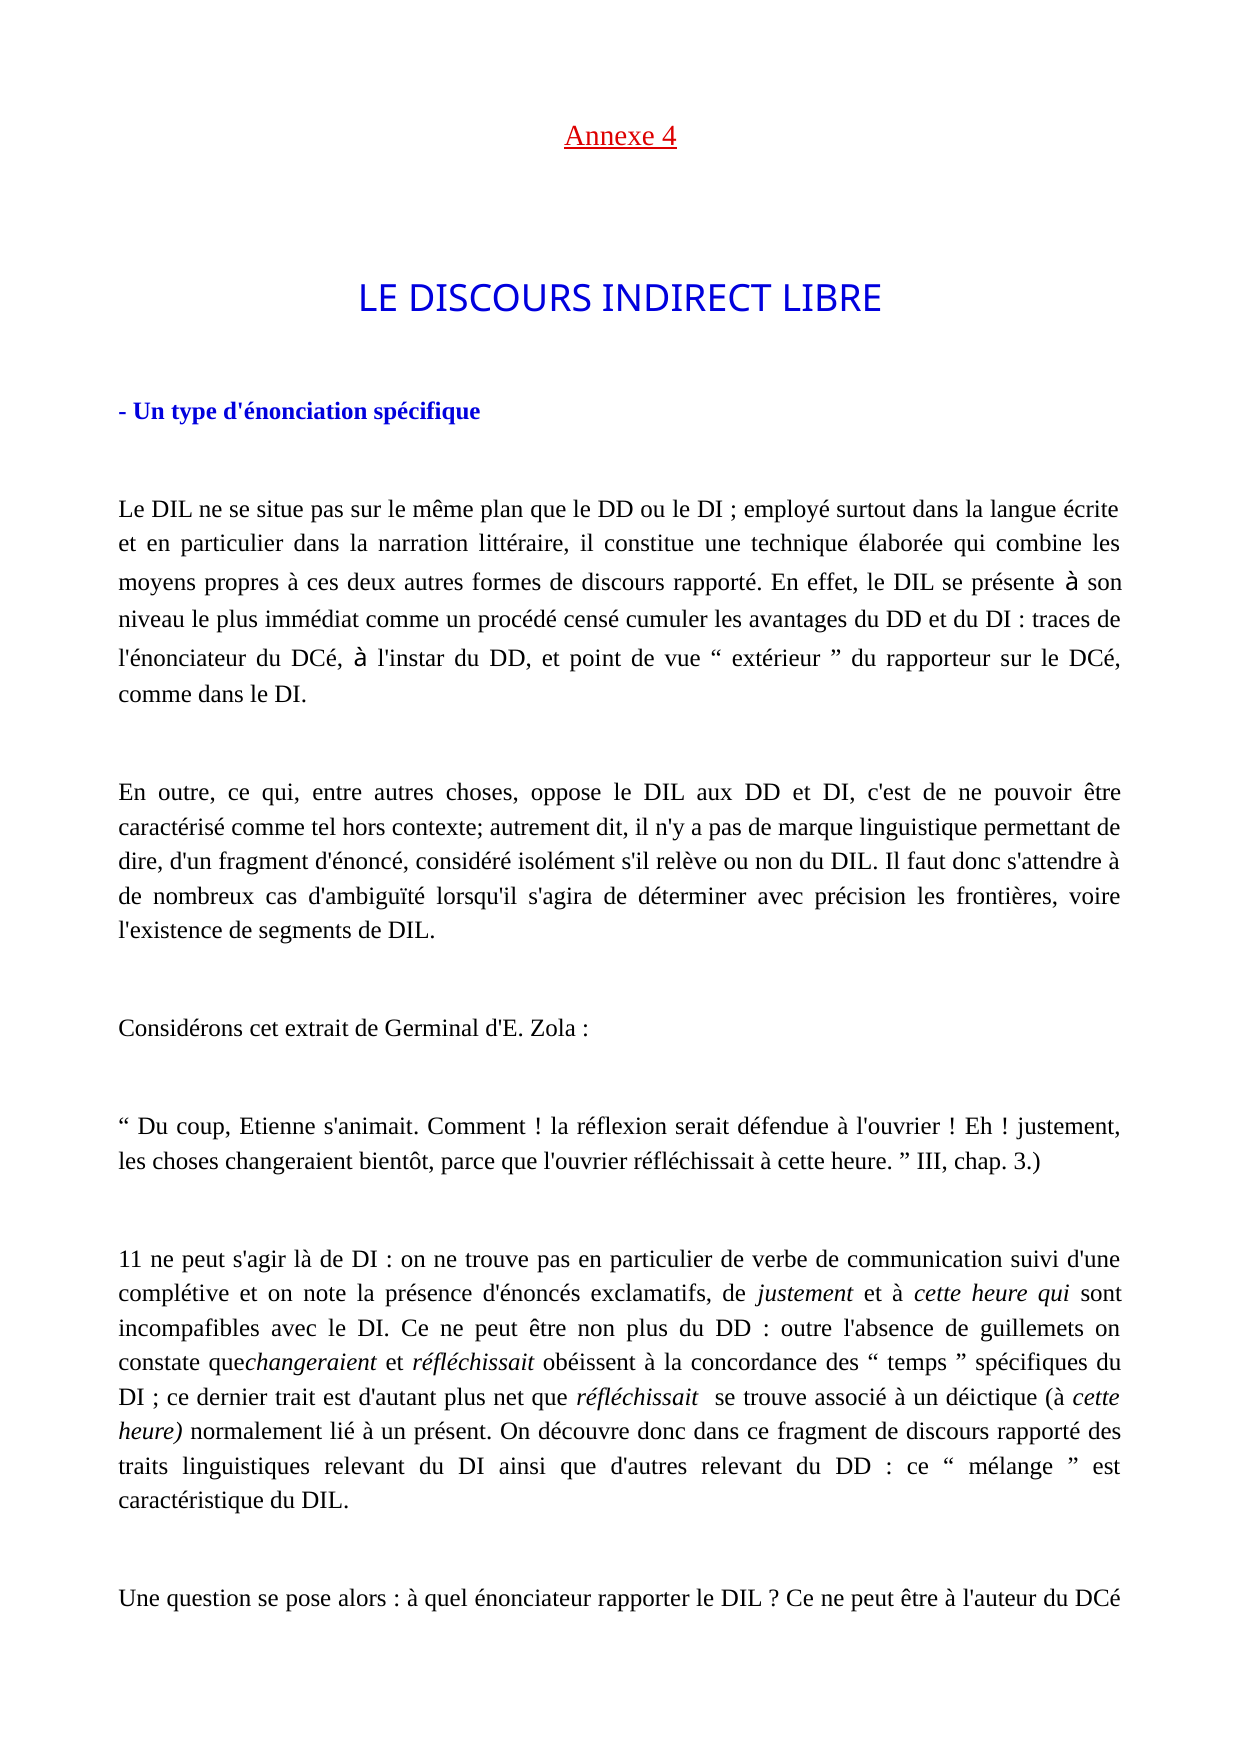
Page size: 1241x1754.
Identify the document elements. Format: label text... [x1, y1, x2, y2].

text Une question se pose alors : à quel énonciateur rapporter le DIL ? Ce ne peut être à l'auteur du DCé [118, 1583, 1122, 1612]
text Considérons cet extrait de Germinal d'E. Zola : [118, 1013, 1122, 1042]
text “ Du coup, Etienne s'animait. Comment ! la réflexion serait défendue à l'ouvrier ! Eh ! justement, les choses changeraient bientôt, parce que l'ouvrier réfléchissait à cette heure. ” III, chap. 3.) [118, 1111, 1122, 1175]
text En outre, ce qui, entre autres choses, oppose le DIL aux DD et DI, c'est de ne pouvoir être caractérisé comme tel hors contexte; autrement dit, il n'y a pas de marque linguistique permettant de dire, d'un fragment d'énoncé, considéré isolément s'il relève ou non du DIL. Il faut donc s'attendre à de nombreux cas d'ambiguïté lorsqu'il s'agira de déterminer avec précision les frontières, voire l'existence de segments de DIL. [118, 777, 1122, 944]
text 11 ne peut s'agir là de DI : on ne trouve pas en particulier de verbe de communication suivi d'une complétive et on note la présence d'énoncés exclamatifs, de justement et à cette heure qui sont incompafibles avec le DI. Ce ne peut être non plus du DD : outre l'absence de guillemets on constate quechangeraient et réfléchissait obéissent à la concordance des “ temps ” spécifiques du DI ; ce dernier trait est d'autant plus net que réfléchissait se trouve associé à un déictique (à cette heure) normalement lié à un présent. On découvre donc dans ce fragment de discours rapporté des traits linguistiques relevant du DI ainsi que d'autres relevant du DD : ce “ mélange ” est caractéristique du DIL. [118, 1244, 1122, 1514]
text Annexe 4 [118, 118, 1122, 152]
text - Un type d'énonciation spécifique [118, 396, 1122, 425]
text LE DISCOURS INDIRECT LIBRE [118, 271, 1122, 322]
text Le DIL ne se situe pas sur le même plan que le DD ou le DI ; employé surtout dans la langue écrite et en particulier dans la narration littéraire, il constitue une technique élaborée qui combine les moyens propres à ces deux autres formes de discours rapporté. En effet, le DIL se présente à son niveau le plus immédiat comme un procédé censé cumuler les avantages du DD et du DI : traces de l'énonciateur du DCé, à l'instar du DD, et point de vue “ extérieur ” du rapporteur sur le DCé, comme dans le DI. [118, 494, 1122, 708]
